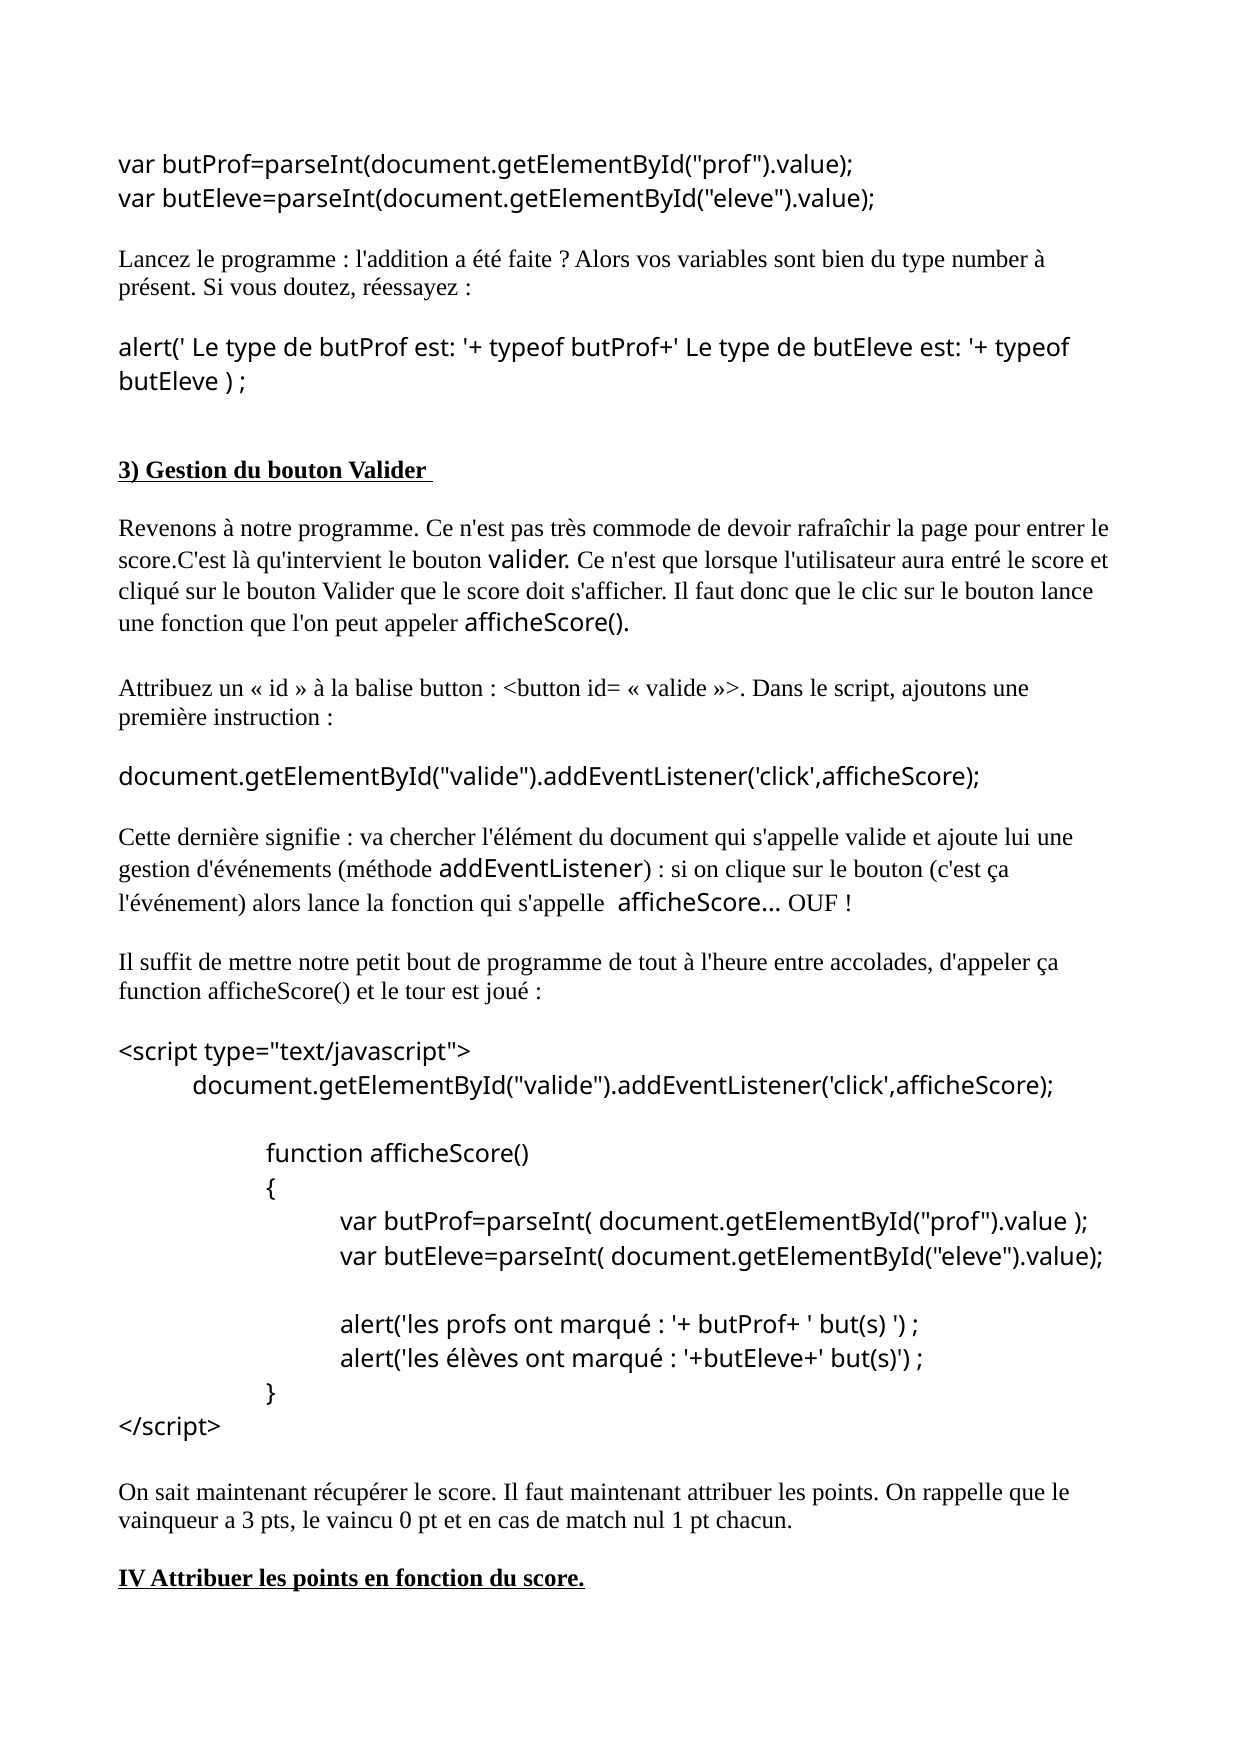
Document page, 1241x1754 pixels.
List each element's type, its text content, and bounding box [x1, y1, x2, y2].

text Attribuez un « id » à la balise button : <button id= « valide »>. Dans le script, ajoutons une première instruction : [118, 673, 1122, 730]
text function afficheScore() [118, 1136, 1122, 1170]
text { [118, 1170, 1122, 1204]
text var butEleve=parseInt( document.getElementById("eleve").value); [118, 1238, 1122, 1272]
text Revenons à notre programme. Ce n'est pas très commode de devoir rafraîchir la page pour entrer le score.C'est là qu'intervient le bouton valider. Ce n'est que lorsque l'utilisateur aura entré le score et cliqué sur le bouton Valider que le score doit s'afficher. Il faut donc que le clic sur le bouton lance une fonction que l'on peut appeler afficheScore(). [118, 513, 1122, 639]
text var butProf=parseInt(document.getElementById("prof").value); [118, 147, 1122, 181]
text Cette dernière signifie : va chercher l'élément du document qui s'appelle valide et ajoute lui une gestion d'événements (méthode addEventListener) : si on clique sur le bouton (c'est ça l'événement) alors lance la fonction qui s'appelle afficheScore... OUF ! [118, 822, 1122, 919]
text document.getElementById("valide").addEventListener('click',afficheScore); [118, 759, 1122, 793]
text <script type="text/javascript"> [118, 1034, 1122, 1068]
text document.getElementById("valide").addEventListener('click',afficheScore); [118, 1068, 1122, 1102]
text 3) Gestion du bouton Valider [118, 456, 1122, 484]
text alert('les profs ont marqué : '+ butProf+ ' but(s) ') ; [118, 1306, 1122, 1340]
text } [118, 1374, 1122, 1408]
text var butProf=parseInt( document.getElementById("prof").value ); [118, 1204, 1122, 1238]
text alert(' Le type de butProf est: '+ typeof butProf+' Le type de butEleve est: '+ typeof butEleve ) ; [118, 330, 1122, 398]
text On sait maintenant récupérer le score. Il faut maintenant attribuer les points. On rappelle que le vainqueur a 3 pts, le vaincu 0 pt et en cas de match nul 1 pt chacun. [118, 1477, 1122, 1534]
text Il suffit de mettre notre petit bout de programme de tout à l'heure entre accolades, d'appeler ça function afficheScore() et le tour est joué : [118, 947, 1122, 1005]
text IV Attribuer les points en fonction du score. [118, 1563, 1122, 1592]
text var butEleve=parseInt(document.getElementById("eleve").value); [118, 181, 1122, 215]
text alert('les élèves ont marqué : '+butEleve+' but(s)') ; [118, 1340, 1122, 1374]
text </script> [118, 1408, 1122, 1442]
text Lancez le programme : l'addition a été faite ? Alors vos variables sont bien du type number à présent. Si vous doutez, réessayez : [118, 244, 1122, 301]
